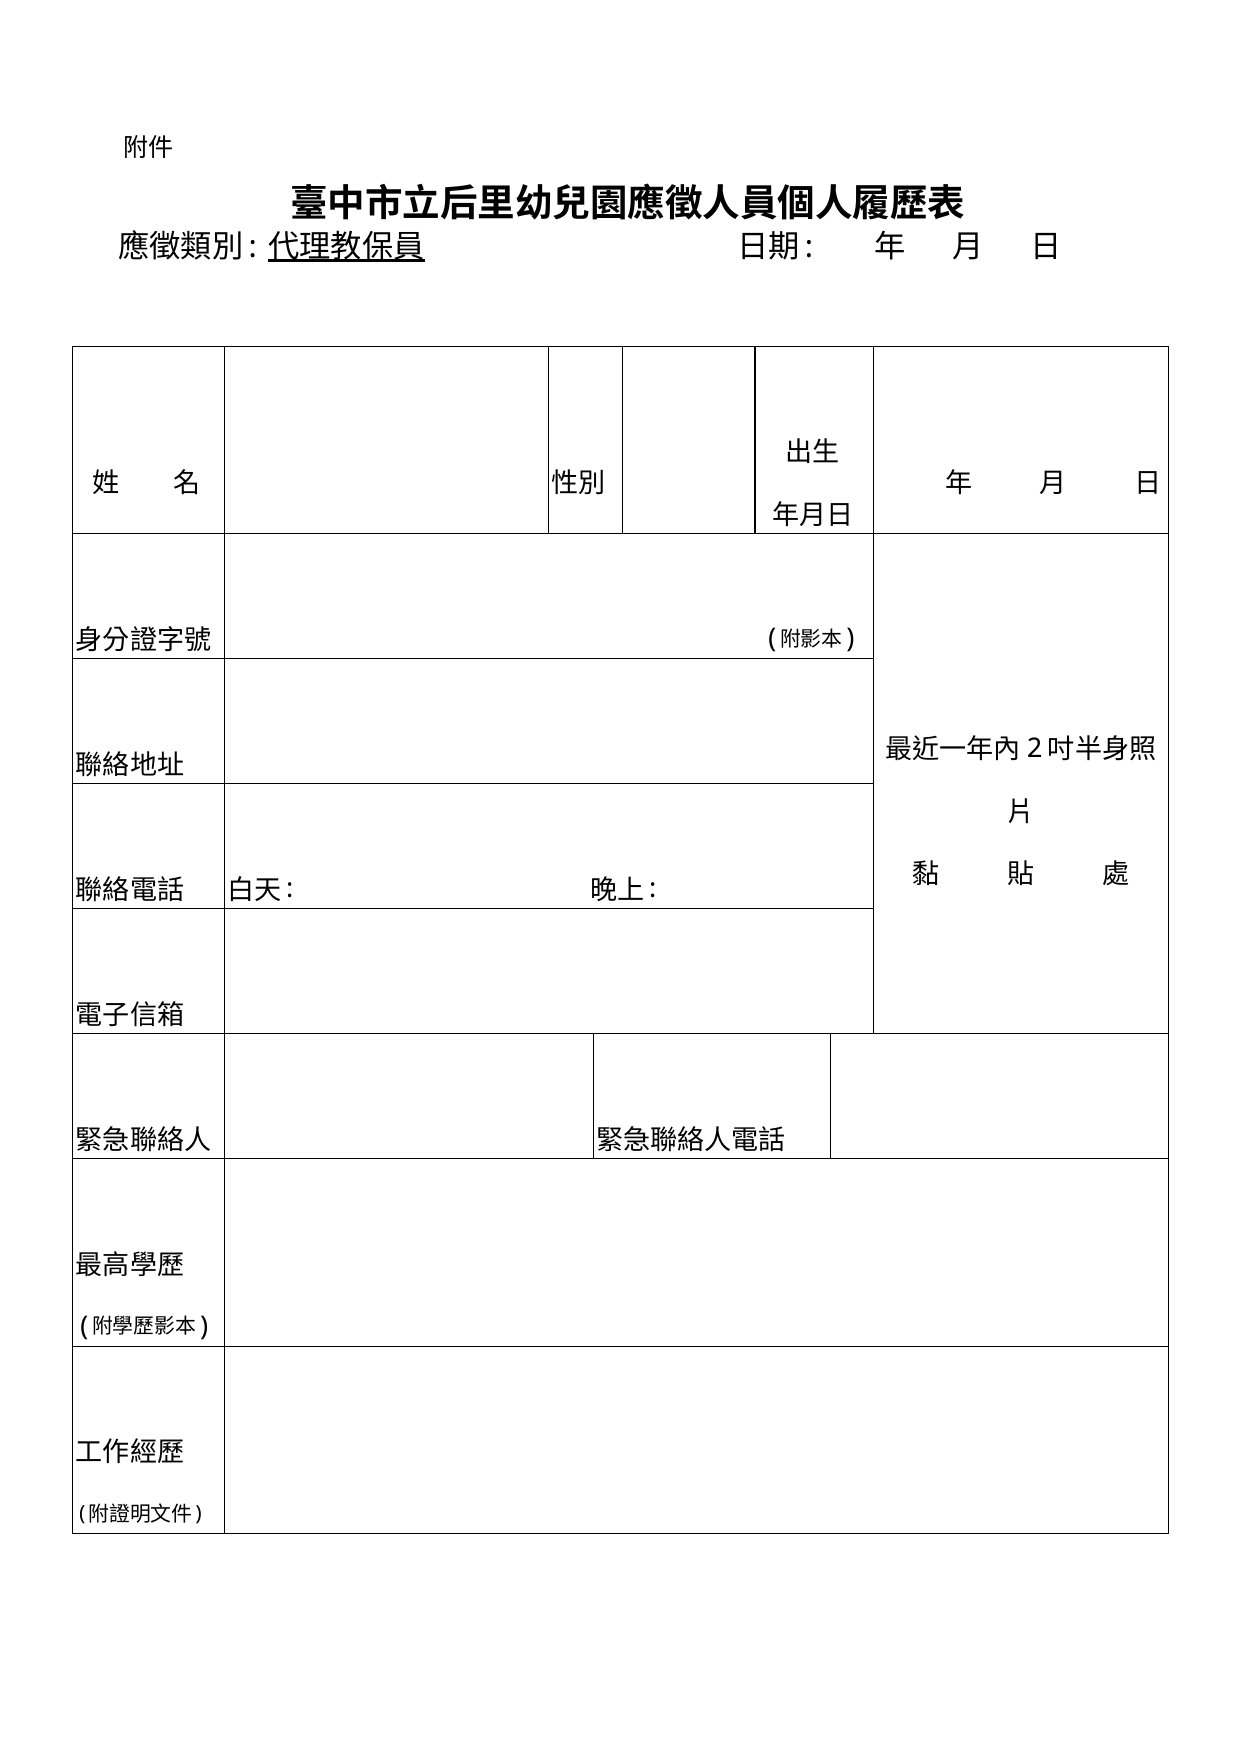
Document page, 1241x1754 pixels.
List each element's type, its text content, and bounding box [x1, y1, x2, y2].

table_cell 最近一年內2吋半身照片 黏 貼 處 [874, 534, 1168, 1033]
table_cell [225, 659, 873, 783]
table_cell 最高學歷 (附學歷影本) [73, 1159, 224, 1346]
table_header 出生 年月日 [756, 347, 873, 533]
table_cell 聯絡電話 [73, 784, 224, 908]
table_cell 白天: 晚上: [225, 784, 873, 908]
table_cell [225, 909, 873, 1033]
table_header 年 月 日 [874, 347, 1168, 533]
table_header 姓 名 [73, 347, 224, 533]
text 附件1 [123, 127, 193, 164]
table_header 性別 [549, 347, 622, 533]
table_header [623, 347, 754, 533]
table_cell [225, 1034, 593, 1158]
table_cell [225, 1347, 1168, 1533]
table_cell 聯絡地址 [73, 659, 224, 783]
table_cell 緊急聯絡人 [73, 1034, 224, 1158]
table_cell 工作經歷 (附證明文件) [73, 1347, 224, 1533]
table_header [225, 347, 548, 533]
text 臺中市立后里幼兒園應徵人員個人履歷表 [108, 119, 1137, 221]
table_cell (附影本) [225, 534, 873, 658]
table_cell 緊急聯絡人電話 [594, 1034, 830, 1158]
table_cell 身分證字號 [73, 534, 224, 658]
table_cell 電子信箱 [73, 909, 224, 1033]
table_cell [831, 1034, 1168, 1158]
text 應徵類別: 代理教保員 日期: 年 月 日 [118, 221, 1137, 266]
table_cell [225, 1159, 1168, 1346]
